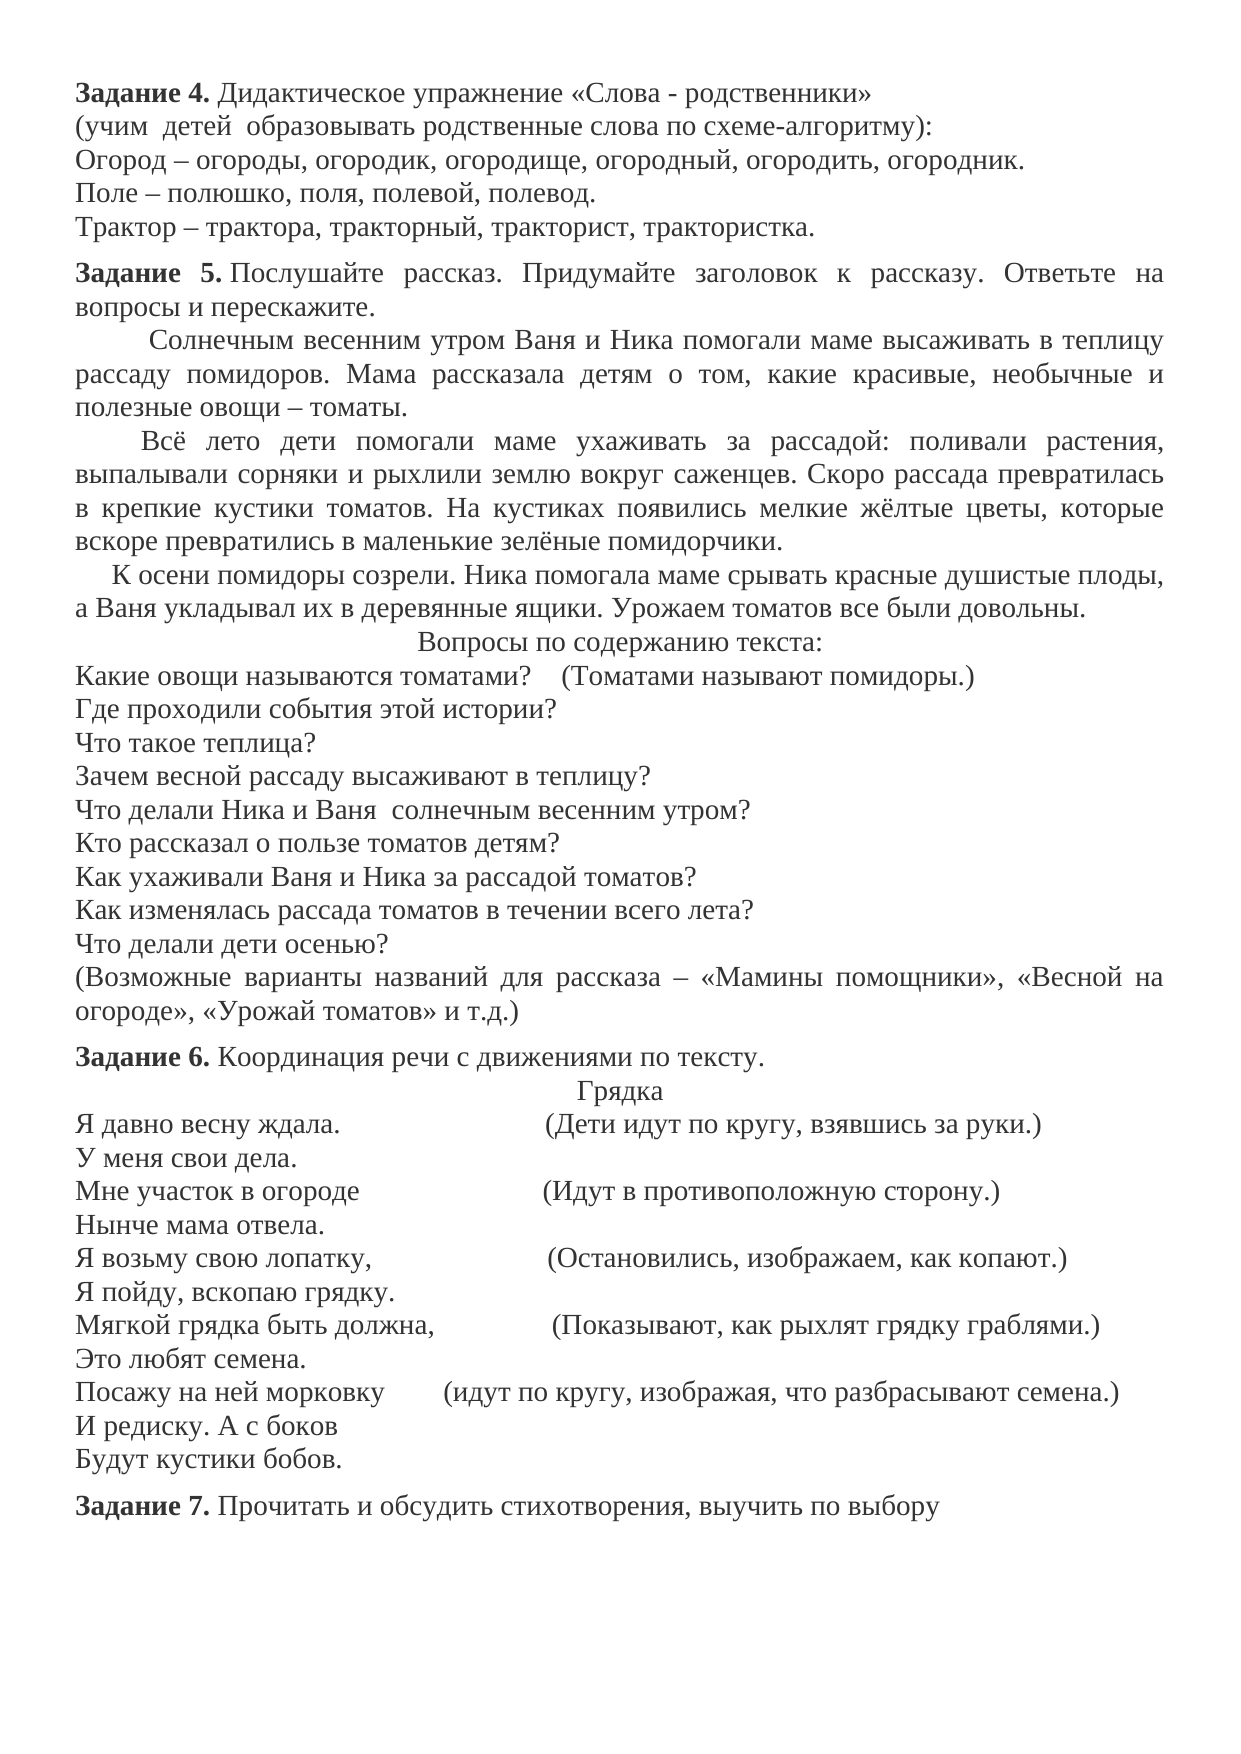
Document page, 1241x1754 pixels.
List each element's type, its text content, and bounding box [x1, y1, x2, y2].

text Посажу на ней морковку (идут по кругу, изображая, что разбрасывают семена.) [75, 1374, 1165, 1408]
text Я давно весну ждала. (Дети идут по кругу, взявшись за руки.) [75, 1106, 1165, 1140]
text Задание 7. Прочитать и обсудить стихотворения, выучить по выбору [75, 1488, 1165, 1521]
text Мне участок в огороде (Идут в противоположную сторону.) [75, 1173, 1165, 1207]
text Вопросы по содержанию текста: [75, 624, 1165, 658]
text Огород – огороды, огородик, огородище, огородный, огородить, огородник. [75, 142, 1165, 176]
text Как изменялась рассада томатов в течении всего лета? [75, 892, 1165, 926]
text Трактор – трактора, тракторный, тракторист, трактористка. [75, 209, 1165, 243]
text Поле – полюшко, поля, полевой, полевод. [75, 176, 1165, 209]
text Где проходили события этой истории? [75, 691, 1165, 725]
text И редиску. А с боков [75, 1408, 1165, 1442]
text Что такое теплица? [75, 725, 1165, 758]
text Кто рассказал о пользе томатов детям? [75, 825, 1165, 859]
text Задание 4. Дидактическое упражнение «Слова - родственники» (учим детей образовывать родственные слова по схеме-алгоритму): [75, 75, 1165, 142]
text Я возьму свою лопатку, (Остановились, изображаем, как копают.) [75, 1240, 1165, 1274]
text Задание 6. Координация речи с движениями по тексту. [75, 1039, 1165, 1073]
text Какие овощи называются томатами? (Томатами называют помидоры.) [75, 658, 1165, 691]
text Будут кустики бобов. [75, 1442, 1165, 1475]
text Грядка [75, 1073, 1165, 1106]
text Нынче мама отвела. [75, 1207, 1165, 1240]
text Что делали дети осенью? [75, 926, 1165, 959]
text У меня свои дела. [75, 1140, 1165, 1173]
text Всё лето дети помогали маме ухаживать за рассадой: поливали растения, выпалывали сорняки и рыхлили землю вокруг саженцев. Скоро рассада превратилась в крепкие кустики томатов. На кустиках появились мелкие жёлтые цветы, которые вскоре превратились в маленькие зелёные помидорчики. [75, 423, 1165, 557]
text Зачем весной рассаду высаживают в теплицу? [75, 758, 1165, 792]
text Мягкой грядка быть должна, (Показывают, как рыхлят грядку граблями.) [75, 1307, 1165, 1341]
text Что делали Ника и Ваня солнечным весенним утром? [75, 792, 1165, 825]
text К осени помидоры созрели. Ника помогала маме срывать красные душистые плоды, а Ваня укладывал их в деревянные ящики. Урожаем томатов все были довольны. [75, 557, 1165, 624]
text Солнечным весенним утром Ваня и Ника помогали маме высаживать в теплицу рассаду помидоров. Мама рассказала детям о том, какие красивые, необычные и полезные овощи – томаты. [75, 322, 1165, 423]
text Как ухаживали Ваня и Ника за рассадой томатов? [75, 859, 1165, 892]
text Я пойду, вскопаю грядку. [75, 1274, 1165, 1307]
text Это любят семена. [75, 1341, 1165, 1374]
text (Возможные варианты названий для рассказа – «Мамины помощники», «Весной на огороде», «Урожай томатов» и т.д.) [75, 959, 1165, 1027]
text Задание 5. Послушайте рассказ. Придумайте заголовок к рассказу. Ответьте на вопросы и перескажите. [75, 255, 1165, 322]
